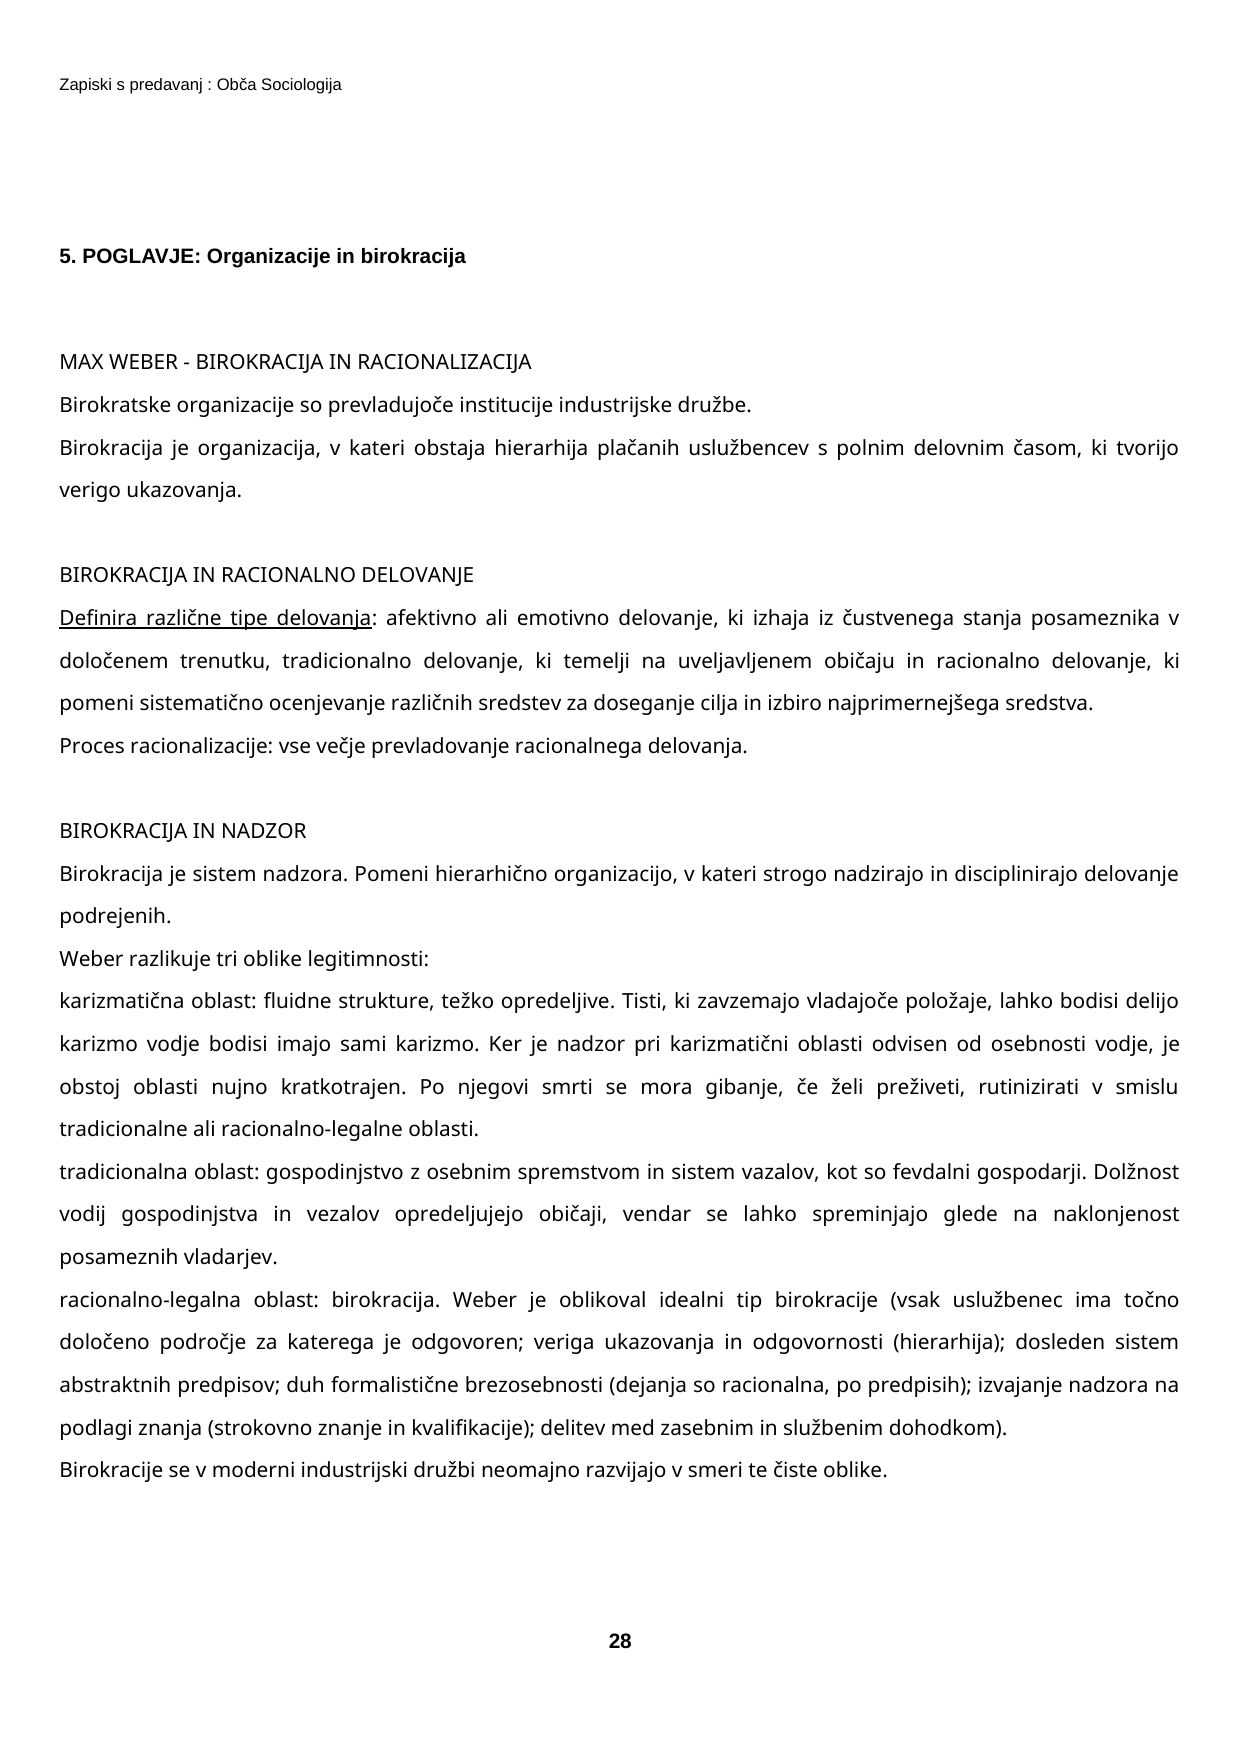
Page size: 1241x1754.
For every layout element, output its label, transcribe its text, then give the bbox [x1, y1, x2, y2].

text karizmatična oblast: fluidne strukture, težko opredeljive. Tisti, ki zavzemajo vladajoče položaje, lahko bodisi delijo karizmo vodje bodisi imajo sami karizmo. Ker je nadzor pri karizmatični oblasti odvisen od osebnosti vodje, je obstoj oblasti nujno kratkotrajen. Po njegovi smrti se mora gibanje, če želi preživeti, rutinizirati v smislu tradicionalne ali racionalno-legalne oblasti. [59, 987, 1181, 1143]
subtitle 5. POGLAVJE: Organizacije in birokracija [59, 243, 1181, 267]
text Proces racionalizacije: vse večje prevladovanje racionalnega delovanja. [59, 731, 1181, 759]
text BIROKRACIJA IN NADZOR [59, 816, 1181, 844]
text Birokracije se v moderni industrijski družbi neomajno razvijajo v smeri te čiste oblike. [59, 1455, 1181, 1484]
text Weber razlikuje tri oblike legitimnosti: [59, 944, 1181, 972]
text BIROKRACIJA IN RACIONALNO DELOVANJE [59, 561, 1181, 589]
text Birokracija je organizacija, v kateri obstaja hierarhija plačanih uslužbencev s polnim delovnim časom, ki tvorijo verigo ukazovanja. [59, 433, 1181, 504]
text tradicionalna oblast: gospodinjstvo z osebnim spremstvom in sistem vazalov, kot so fevdalni gospodarji. Dolžnost vodij gospodinjstva in vezalov opredeljujejo običaji, vendar se lahko spreminjajo glede na naklonjenost posameznih vladarjev. [59, 1157, 1181, 1271]
text Definira različne tipe delovanja: afektivno ali emotivno delovanje, ki izhaja iz čustvenega stanja posameznika v določenem trenutku, tradicionalno delovanje, ki temelji na uveljavljenem običaju in racionalno delovanje, ki pomeni sistematično ocenjevanje različnih sredstev za doseganje cilja in izbiro najprimernejšega sredstva. [59, 603, 1181, 717]
text Birokracija je sistem nadzora. Pomeni hierarhično organizacijo, v kateri strogo nadzirajo in disciplinirajo delovanje podrejenih. [59, 859, 1181, 930]
text MAX WEBER - BIROKRACIJA IN RACIONALIZACIJA [59, 347, 1181, 376]
text Birokratske organizacije so prevladujoče institucije industrijske družbe. [59, 390, 1181, 418]
text racionalno-legalna oblast: birokracija. Weber je oblikoval idealni tip birokracije (vsak uslužbenec ima točno določeno področje za katerega je odgovoren; veriga ukazovanja in odgovornosti (hierarhija); dosleden sistem abstraktnih predpisov; duh formalistične brezosebnosti (dejanja so racionalna, po predpisih); izvajanje nadzora na podlagi znanja (strokovno znanje in kvalifikacije); delitev med zasebnim in službenim dohodkom). [59, 1285, 1181, 1441]
